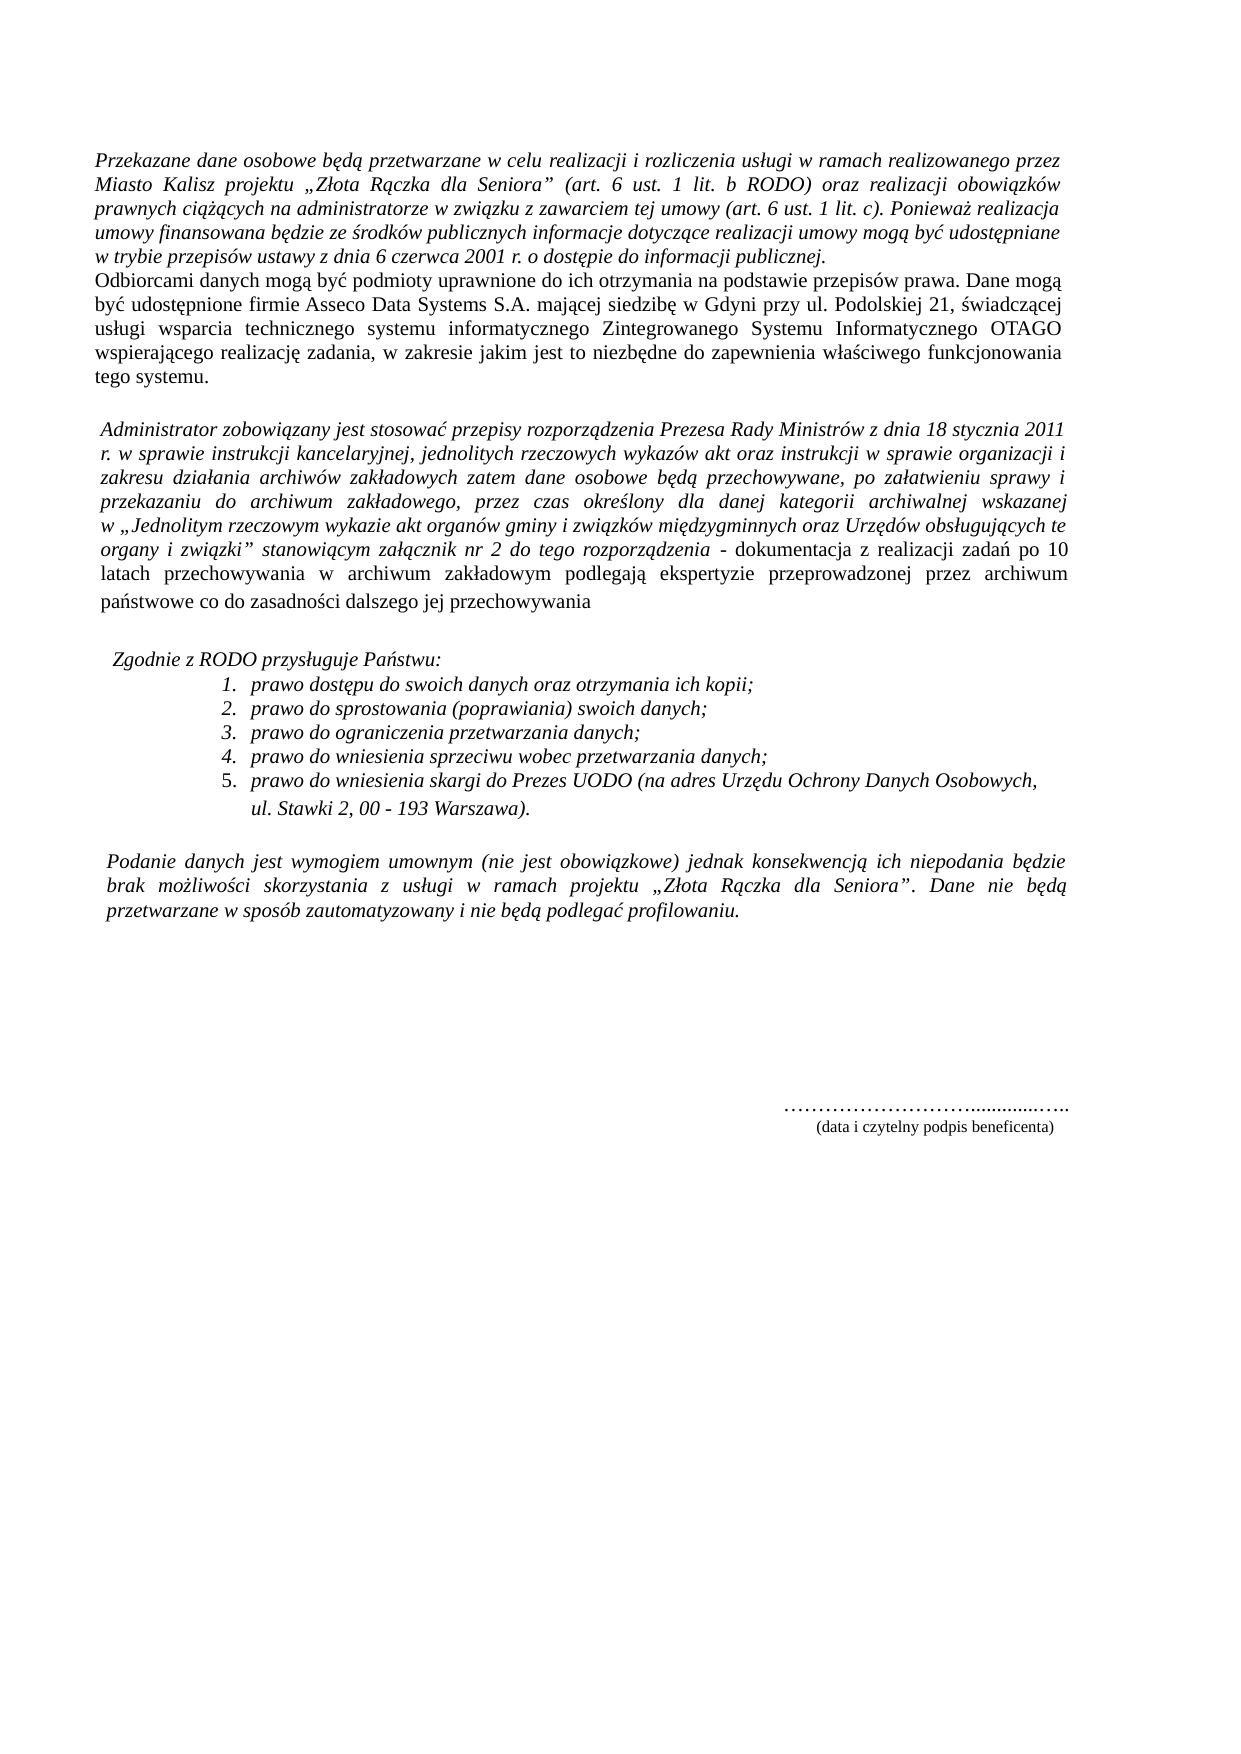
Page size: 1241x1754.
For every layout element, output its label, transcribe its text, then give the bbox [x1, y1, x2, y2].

list prawo do sprostowania (poprawiania) swoich danych; [221, 696, 1063, 720]
list prawo do wniesienia sprzeciwu wobec przetwarzania danych; [221, 744, 1063, 768]
text Zgodnie z RODO przysługuje Państwu: [112, 614, 1063, 672]
text Przekazane dane osobowe będą przetwarzane w celu realizacji i rozliczenia usługi w ramach realizowanego przez Miasto Kalisz projektu „Złota Rączka dla Seniora” (art. 6 ust. 1 lit. b RODO) oraz realizacji obowiązków prawnych ciążących na administratorze w związku z zawarciem tej umowy (art. 6 ust. 1 lit. c). Ponieważ realizacja umowy finansowana będzie ze środków publicznych informacje dotyczące realizacji umowy mogą być udostępniane w trybie przepisów ustawy z dnia 6 czerwca 2001 r. o dostępie do informacji publicznej. [94, 147, 1063, 268]
text Administrator zobowiązany jest stosować przepisy rozporządzenia Prezesa Rady Ministrów z dnia 18 stycznia 2011 r. w sprawie instrukcji kancelaryjnej, jednolitych rzeczowych wykazów akt oraz instrukcji w sprawie organizacji i zakresu działania archiwów zakładowych zatem dane osobowe będą przechowywane, po załatwieniu sprawy i przekazaniu do archiwum zakładowego, przez czas określony dla danej kategorii archiwalnej wskazanej w „Jednolitym rzeczowym wykazie akt organów gminy i związków międzygminnych oraz Urzędów obsługujących te organy i związki” stanowiącym załącznik nr 2 do tego rozporządzenia - dokumentacja z realizacji zadań po 10 latach przechowywania w archiwum zakładowym podlegają ekspertyzie przeprowadzonej przez archiwum państwowe co do zasadności dalszego jej przechowywania [100, 417, 1069, 614]
text ……………………….............….. [118, 1092, 1122, 1116]
list prawo dostępu do swoich danych oraz otrzymania ich kopii; [221, 672, 1063, 696]
text Podanie danych jest wymogiem umownym (nie jest obowiązkowe) jednak konsekwencją ich niepodania będzie brak możliwości skorzystania z usługi w ramach projektu „Złota Rączka dla Seniora”. Dane nie będą przetwarzane w sposób zautomatyzowany i nie będą podlegać profilowaniu. [106, 849, 1069, 922]
text (data i czytelny podpis beneficenta) [118, 1116, 1122, 1136]
list prawo do wniesienia skargi do Prezes UODO (na adres Urzędu Ochrony Danych Osobowych, ul. Stawki 2, 00 - 193 Warszawa). [221, 768, 1063, 821]
text Odbiorcami danych mogą być podmioty uprawnione do ich otrzymania na podstawie przepisów prawa. Dane mogą być udostępnione firmie Asseco Data Systems S.A. mającej siedzibę w Gdyni przy ul. Podolskiej 21, świadczącej usługi wsparcia technicznego systemu informatycznego Zintegrowanego Systemu Informatycznego OTAGO wspierającego realizację zadania, w zakresie jakim jest to niezbędne do zapewnienia właściwego funkcjonowania tego systemu. [94, 268, 1063, 388]
list prawo do ograniczenia przetwarzania danych; [221, 720, 1063, 744]
